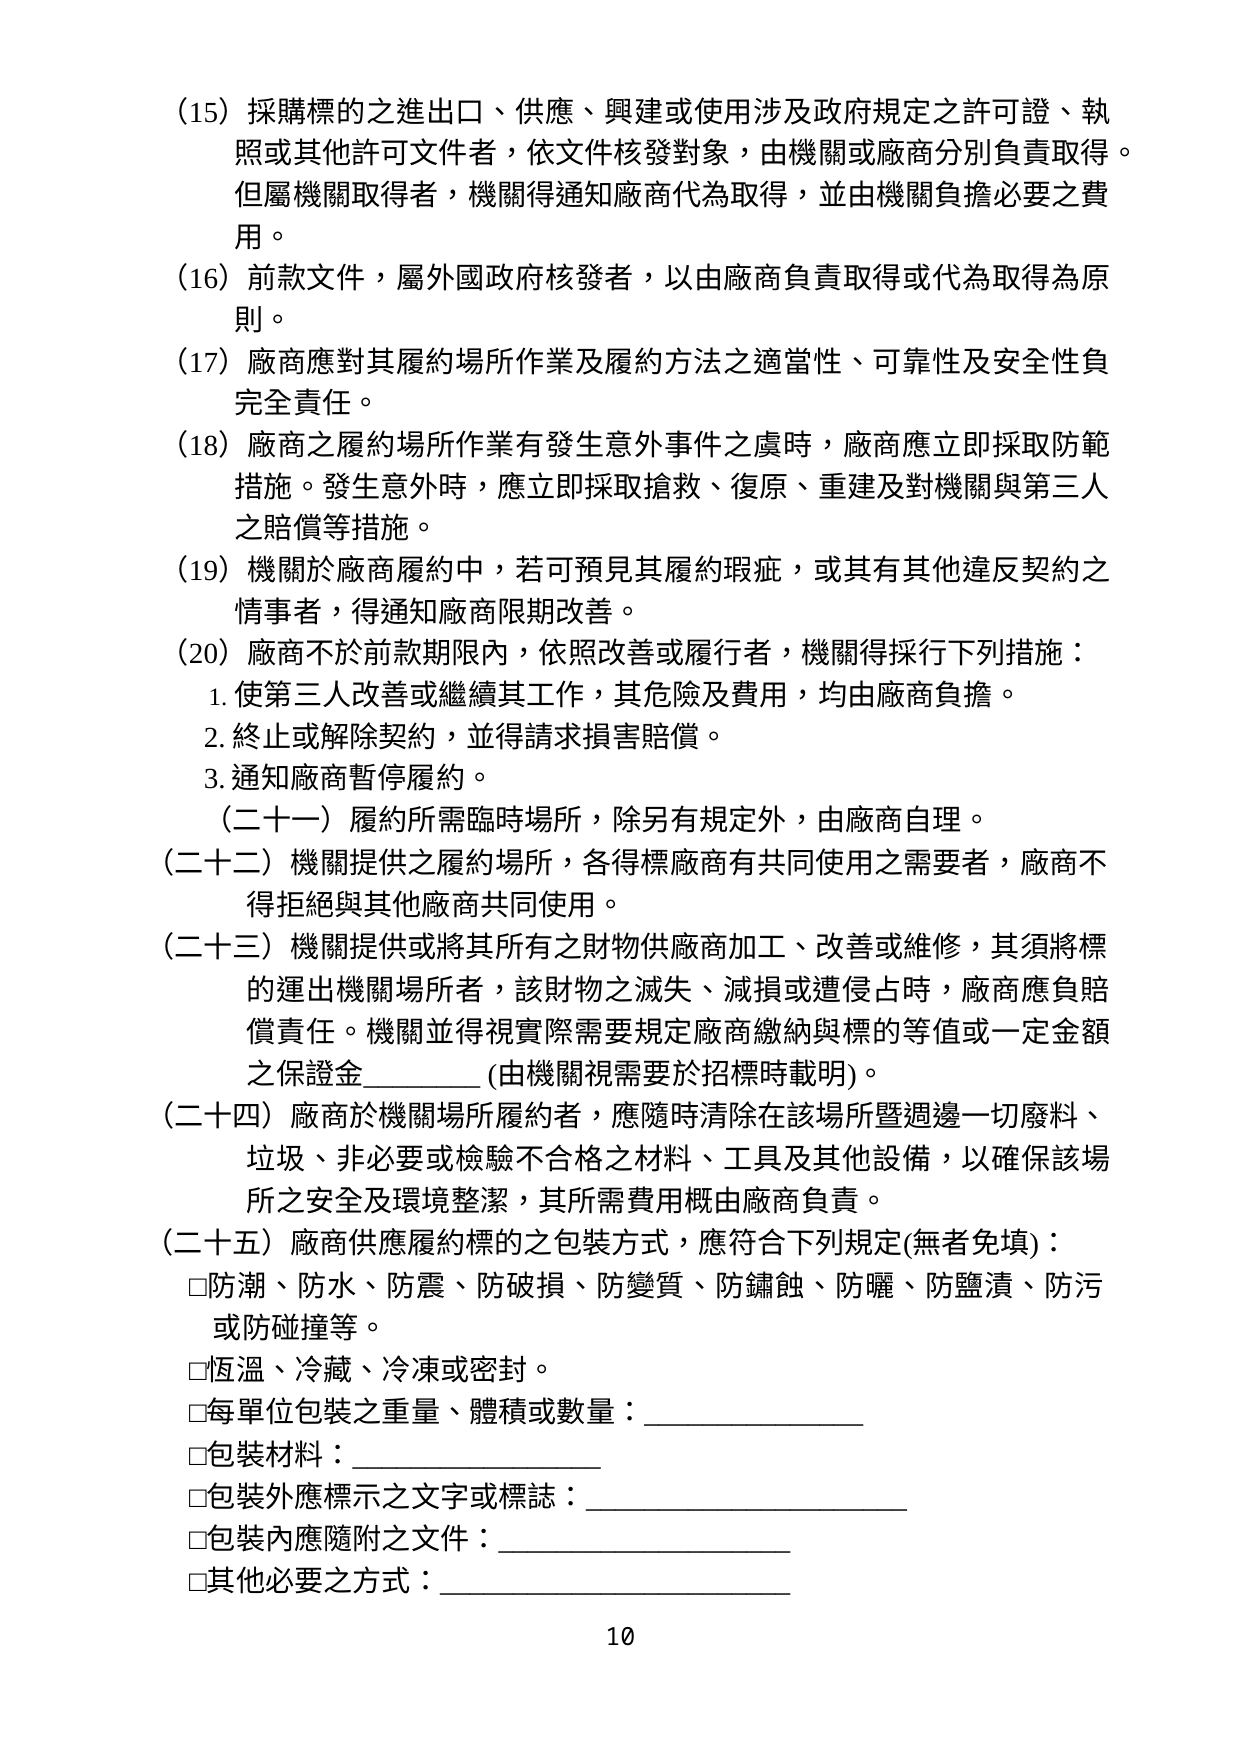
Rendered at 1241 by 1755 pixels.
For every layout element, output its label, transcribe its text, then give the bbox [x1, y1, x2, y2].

text （二十五）廠商供應履約標的之包裝方式，應符合下列規定(無者免填)： [130, 1220, 1110, 1262]
text （二十三）機關提供或將其所有之財物供廠商加工、改善或維修，其須將標的運出機關場所者，該財物之滅失、減損或遭侵占時，廠商應負賠償責任。機關並得視實際需要規定廠商繳納與標的等值或一定金額之保證金________ (由機關視需要於招標時載明)。 [130, 924, 1110, 1093]
text □其他必要之方式：________________________ [189, 1558, 1110, 1600]
list 前款文件，屬外國政府核發者，以由廠商負責取得或代為取得為原則。 [159, 255, 1110, 339]
list 採購標的之進出口、供應、興建或使用涉及政府規定之許可證、執照或其他許可文件者，依文件核發對象，由機關或廠商分別負責取得。但屬機關取得者，機關得通知廠商代為取得，並由機關負擔必要之費用。 [159, 89, 1110, 255]
text □包裝內應隨附之文件：____________________ [130, 1516, 1104, 1558]
text 1. 使第三人改善或繼續其工作，其危險及費用，均由廠商負擔。 [189, 672, 1110, 714]
text 2. 終止或解除契約，並得請求損害賠償。 [189, 714, 1110, 755]
text （二十一）履約所需臨時場所，除另有規定外，由廠商自理。 [189, 797, 1104, 839]
text □包裝材料：_________________ [130, 1431, 1104, 1474]
text □每單位包裝之重量、體積或數量：_______________ [130, 1389, 1104, 1431]
list 廠商之履約場所作業有發生意外事件之虞時，廠商應立即採取防範措施。發生意外時，應立即採取搶救、復原、重建及對機關與第三人之賠償等措施。 [159, 422, 1110, 547]
text 3. 通知廠商暫停履約。 [189, 755, 1110, 797]
list 廠商應對其履約場所作業及履約方法之適當性、可靠性及安全性負完全責任。 [159, 339, 1110, 422]
text □防潮、防水、防震、防破損、防變質、防鏽蝕、防曬、防鹽漬、防污或防碰撞等。 [189, 1262, 1104, 1347]
text □包裝外應標示之文字或標誌：______________________ [189, 1474, 1104, 1516]
text □恆溫、冷藏、冷凍或密封。 [189, 1347, 1104, 1389]
list 機關於廠商履約中，若可預見其履約瑕疵，或其有其他違反契約之情事者，得通知廠商限期改善。 [159, 547, 1110, 630]
list 廠商不於前款期限內，依照改善或履行者，機關得採行下列措施： [159, 630, 1110, 672]
text （二十四）廠商於機關場所履約者，應隨時清除在該場所暨週邊一切廢料、垃圾、非必要或檢驗不合格之材料、工具及其他設備，以確保該場所之安全及環境整潔，其所需費用概由廠商負責。 [130, 1093, 1110, 1220]
text （二十二）機關提供之履約場所，各得標廠商有共同使用之需要者，廠商不得拒絕與其他廠商共同使用。 [130, 839, 1110, 924]
